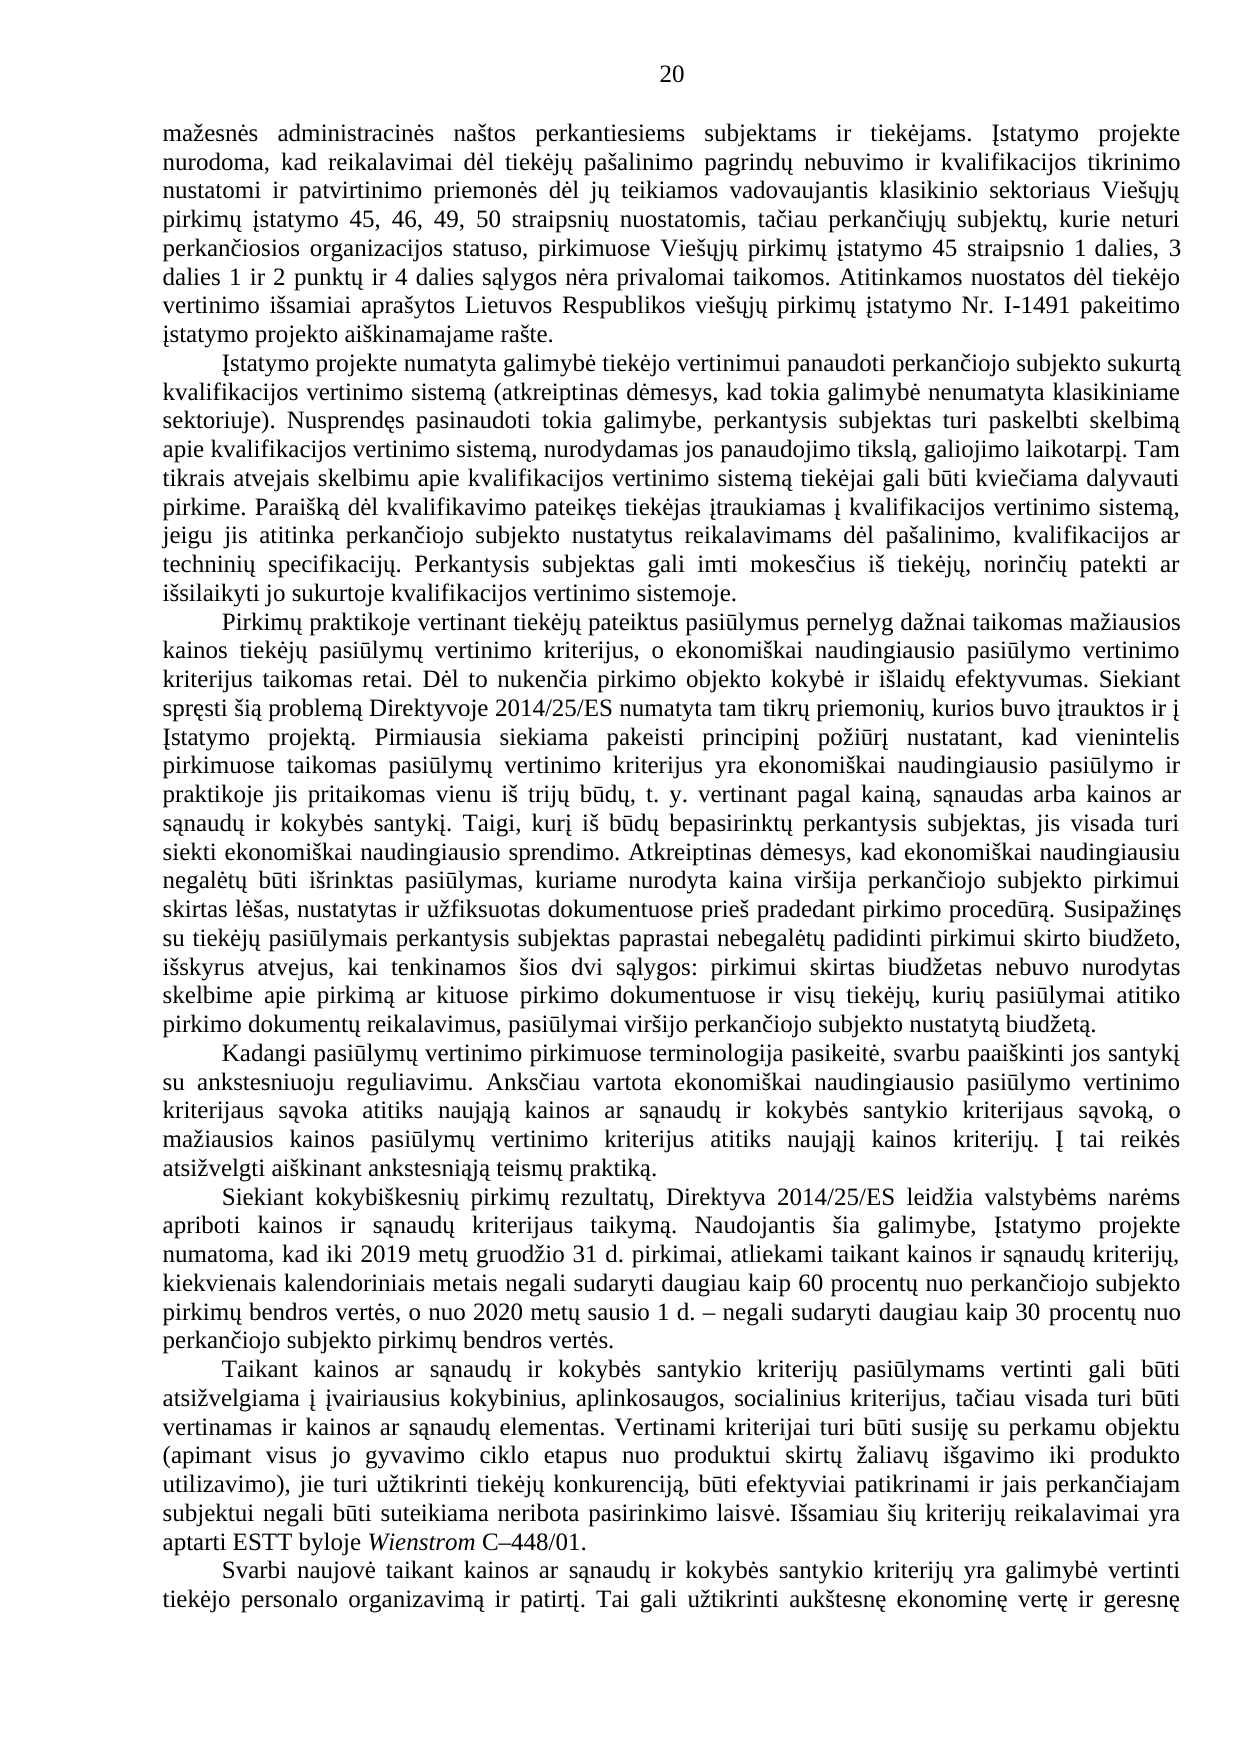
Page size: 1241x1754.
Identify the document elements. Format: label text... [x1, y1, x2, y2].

text Taikant kainos ar sąnaudų ir kokybės santykio kriterijų pasiūlymams vertinti gali būti atsižvelgiama į įvairiausius kokybinius, aplinkosaugos, socialinius kriterijus, tačiau visada turi būti vertinamas ir kainos ar sąnaudų elementas. Vertinami kriterijai turi būti susiję su perkamu objektu (apimant visus jo gyvavimo ciklo etapus nuo produktui skirtų žaliavų išgavimo iki produkto utilizavimo), jie turi užtikrinti tiekėjų konkurenciją, būti efektyviai patikrinami ir jais perkančiajam subjektui negali būti suteikiama neribota pasirinkimo laisvė. Išsamiau šių kriterijų reikalavimai yra aptarti ESTT byloje Wienstrom C–448/01. [162, 1354, 1181, 1556]
text Svarbi naujovė taikant kainos ar sąnaudų ir kokybės santykio kriterijų yra galimybė vertinti tiekėjo personalo organizavimą ir patirtį. Tai gali užtikrinti aukštesnę ekonominę vertę ir geresnę [162, 1556, 1181, 1613]
text mažesnės administracinės naštos perkantiesiems subjektams ir tiekėjams. Įstatymo projekte nurodoma, kad reikalavimai dėl tiekėjų pašalinimo pagrindų nebuvimo ir kvalifikacijos tikrinimo nustatomi ir patvirtinimo priemonės dėl jų teikiamos vadovaujantis klasikinio sektoriaus Viešųjų pirkimų įstatymo 45, 46, 49, 50 straipsnių nuostatomis, tačiau perkančiųjų subjektų, kurie neturi perkančiosios organizacijos statuso, pirkimuose Viešųjų pirkimų įstatymo 45 straipsnio 1 dalies, 3 dalies 1 ir 2 punktų ir 4 dalies sąlygos nėra privalomai taikomos. Atitinkamos nuostatos dėl tiekėjo vertinimo išsamiai aprašytos Lietuvos Respublikos viešųjų pirkimų įstatymo Nr. I-1491 pakeitimo įstatymo projekto aiškinamajame rašte. [162, 118, 1181, 348]
text Pirkimų praktikoje vertinant tiekėjų pateiktus pasiūlymus pernelyg dažnai taikomas mažiausios kainos tiekėjų pasiūlymų vertinimo kriterijus, o ekonomiškai naudingiausio pasiūlymo vertinimo kriterijus taikomas retai. Dėl to nukenčia pirkimo objekto kokybė ir išlaidų efektyvumas. Siekiant spręsti šią problemą Direktyvoje 2014/25/ES numatyta tam tikrų priemonių, kurios buvo įtrauktos ir į Įstatymo projektą. Pirmiausia siekiama pakeisti principinį požiūrį nustatant, kad vienintelis pirkimuose taikomas pasiūlymų vertinimo kriterijus yra ekonomiškai naudingiausio pasiūlymo ir praktikoje jis pritaikomas vienu iš trijų būdų, t. y. vertinant pagal kainą, sąnaudas arba kainos ar sąnaudų ir kokybės santykį. Taigi, kurį iš būdų bepasirinktų perkantysis subjektas, jis visada turi siekti ekonomiškai naudingiausio sprendimo. Atkreiptinas dėmesys, kad ekonomiškai naudingiausiu negalėtų būti išrinktas pasiūlymas, kuriame nurodyta kaina viršija perkančiojo subjekto pirkimui skirtas lėšas, nustatytas ir užfiksuotas dokumentuose prieš pradedant pirkimo procedūrą. Susipažinęs su tiekėjų pasiūlymais perkantysis subjektas paprastai nebegalėtų padidinti pirkimui skirto biudžeto, išskyrus atvejus, kai tenkinamos šios dvi sąlygos: pirkimui skirtas biudžetas nebuvo nurodytas skelbime apie pirkimą ar kituose pirkimo dokumentuose ir visų tiekėjų, kurių pasiūlymai atitiko pirkimo dokumentų reikalavimus, pasiūlymai viršijo perkančiojo subjekto nustatytą biudžetą. [162, 607, 1181, 1038]
text Siekiant kokybiškesnių pirkimų rezultatų, Direktyva 2014/25/ES leidžia valstybėms narėms apriboti kainos ir sąnaudų kriterijaus taikymą. Naudojantis šia galimybe, Įstatymo projekte numatoma, kad iki 2019 metų gruodžio 31 d. pirkimai, atliekami taikant kainos ir sąnaudų kriterijų, kiekvienais kalendoriniais metais negali sudaryti daugiau kaip 60 procentų nuo perkančiojo subjekto pirkimų bendros vertės, o nuo 2020 metų sausio 1 d. – negali sudaryti daugiau kaip 30 procentų nuo perkančiojo subjekto pirkimų bendros vertės. [162, 1182, 1181, 1354]
text Kadangi pasiūlymų vertinimo pirkimuose terminologija pasikeitė, svarbu paaiškinti jos santykį su ankstesniuoju reguliavimu. Anksčiau vartota ekonomiškai naudingiausio pasiūlymo vertinimo kriterijaus sąvoka atitiks naująją kainos ar sąnaudų ir kokybės santykio kriterijaus sąvoką, o mažiausios kainos pasiūlymų vertinimo kriterijus atitiks naująjį kainos kriterijų. Į tai reikės atsižvelgti aiškinant ankstesniąją teismų praktiką. [162, 1038, 1181, 1182]
text Įstatymo projekte numatyta galimybė tiekėjo vertinimui panaudoti perkančiojo subjekto sukurtą kvalifikacijos vertinimo sistemą (atkreiptinas dėmesys, kad tokia galimybė nenumatyta klasikiniame sektoriuje). Nusprendęs pasinaudoti tokia galimybe, perkantysis subjektas turi paskelbti skelbimą apie kvalifikacijos vertinimo sistemą, nurodydamas jos panaudojimo tikslą, galiojimo laikotarpį. Tam tikrais atvejais skelbimu apie kvalifikacijos vertinimo sistemą tiekėjai gali būti kviečiama dalyvauti pirkime. Paraišką dėl kvalifikavimo pateikęs tiekėjas įtraukiamas į kvalifikacijos vertinimo sistemą, jeigu jis atitinka perkančiojo subjekto nustatytus reikalavimams dėl pašalinimo, kvalifikacijos ar techninių specifikacijų. Perkantysis subjektas gali imti mokesčius iš tiekėjų, norinčių patekti ar išsilaikyti jo sukurtoje kvalifikacijos vertinimo sistemoje. [162, 348, 1181, 607]
